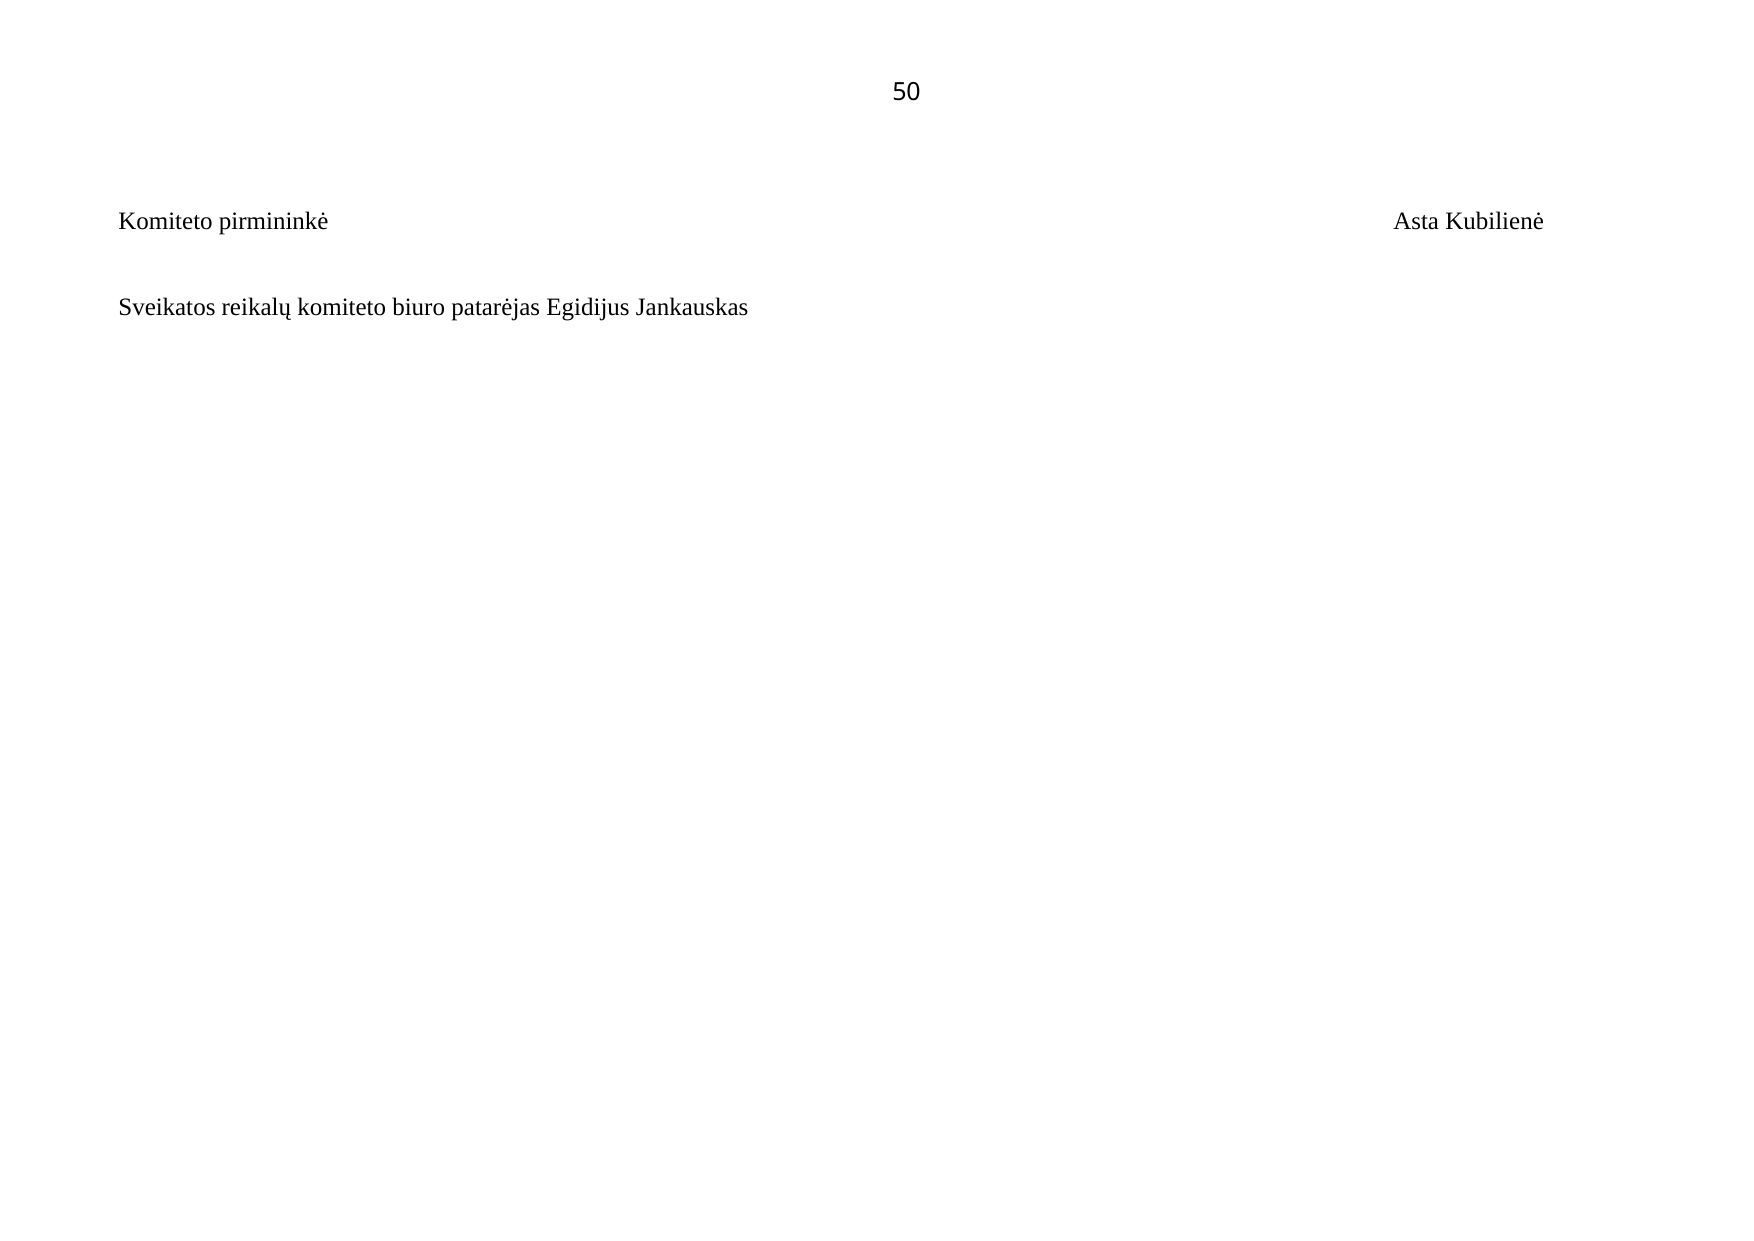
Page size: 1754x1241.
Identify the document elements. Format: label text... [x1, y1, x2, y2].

text Komiteto pirmininkė Asta Kubilienė [118, 206, 1695, 263]
text Sveikatos reikalų komiteto biuro patarėjas Egidijus Jankauskas [118, 292, 1695, 321]
